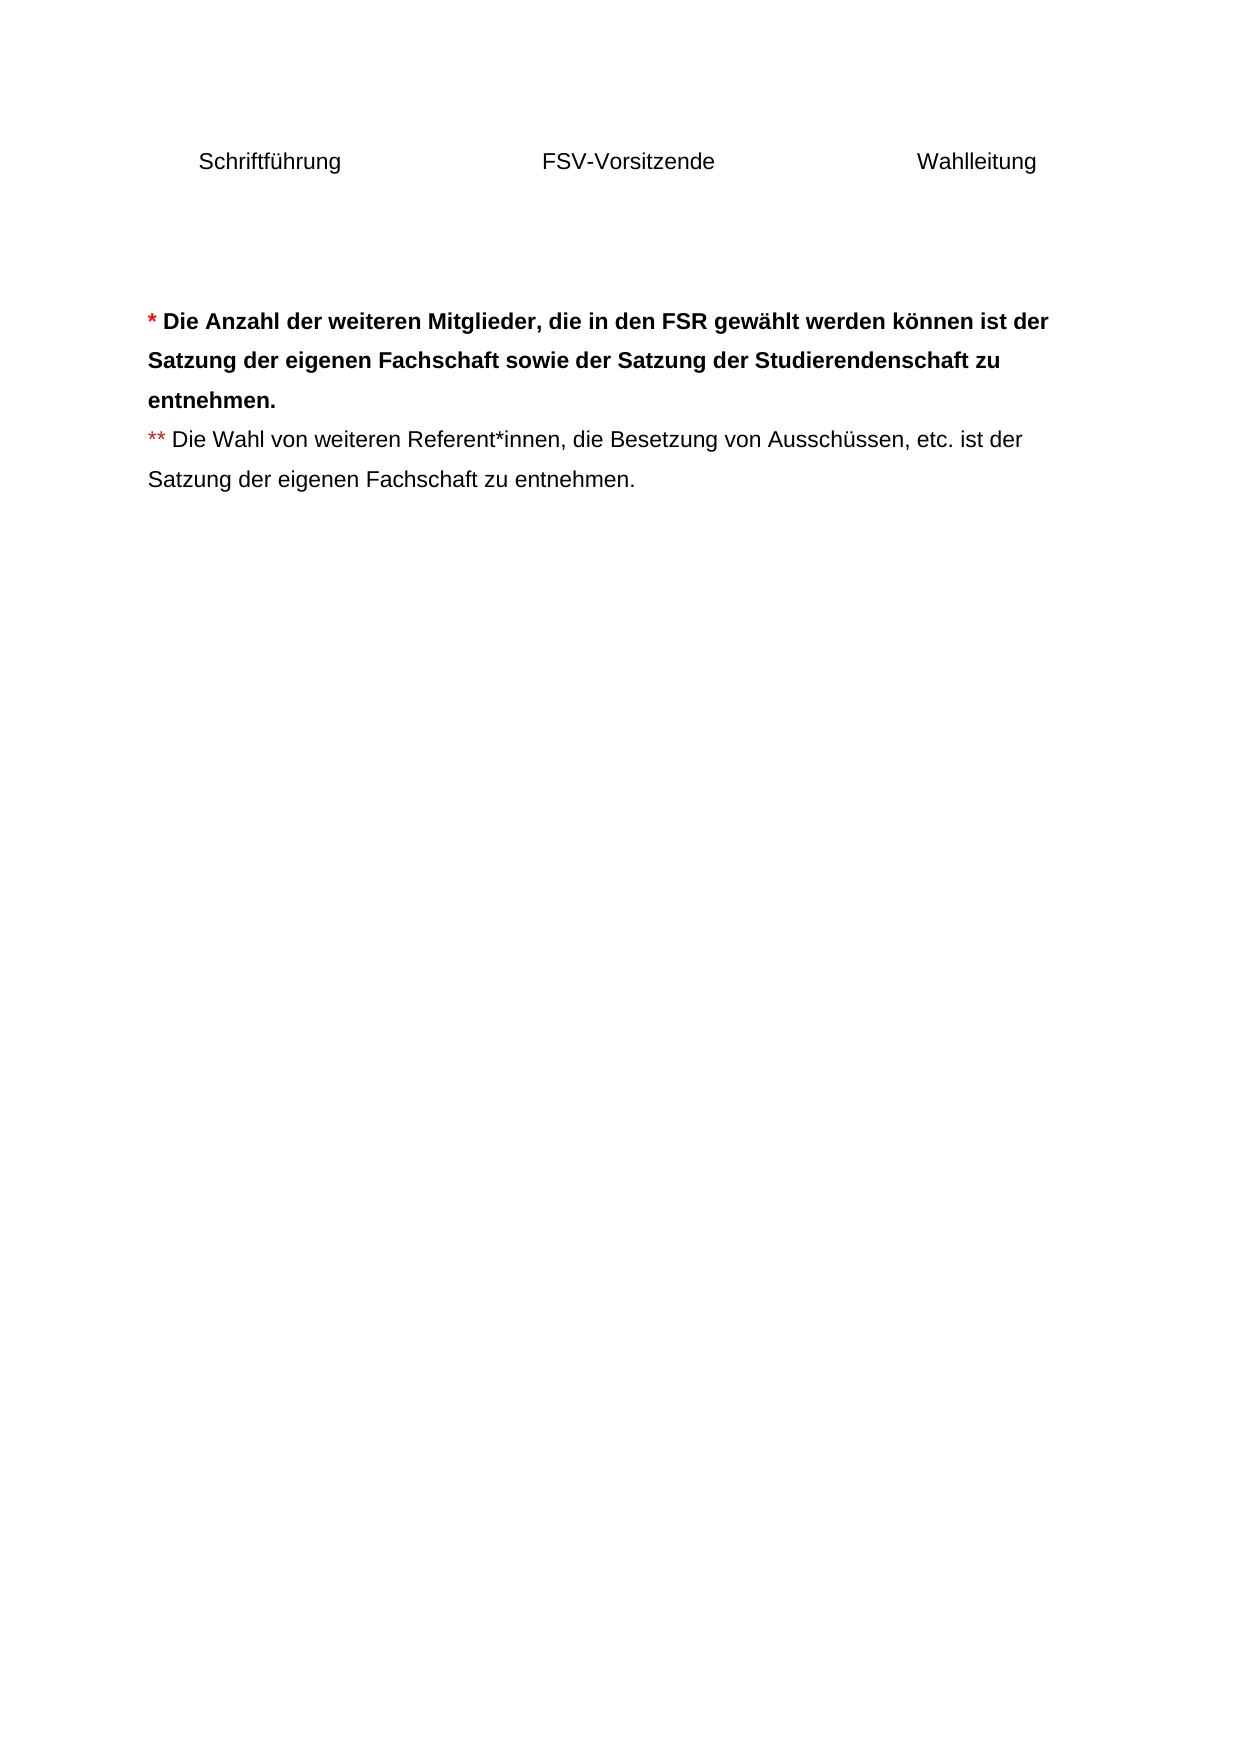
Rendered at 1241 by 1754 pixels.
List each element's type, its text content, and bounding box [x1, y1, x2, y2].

text Schriftführung FSV-Vorsitzende Wahlleitung [148, 148, 1093, 174]
text * Die Anzahl der weiteren Mitglieder, die in den FSR gewählt werden können ist der Satzung der eigenen Fachschaft sowie der Satzung der Studierendenschaft zu entnehmen. ** Die Wahl von weiteren Referent*innen, die Besetzung von Ausschüssen, etc. ist der Satzung der eigenen Fachschaft zu entnehmen. [148, 268, 1093, 492]
